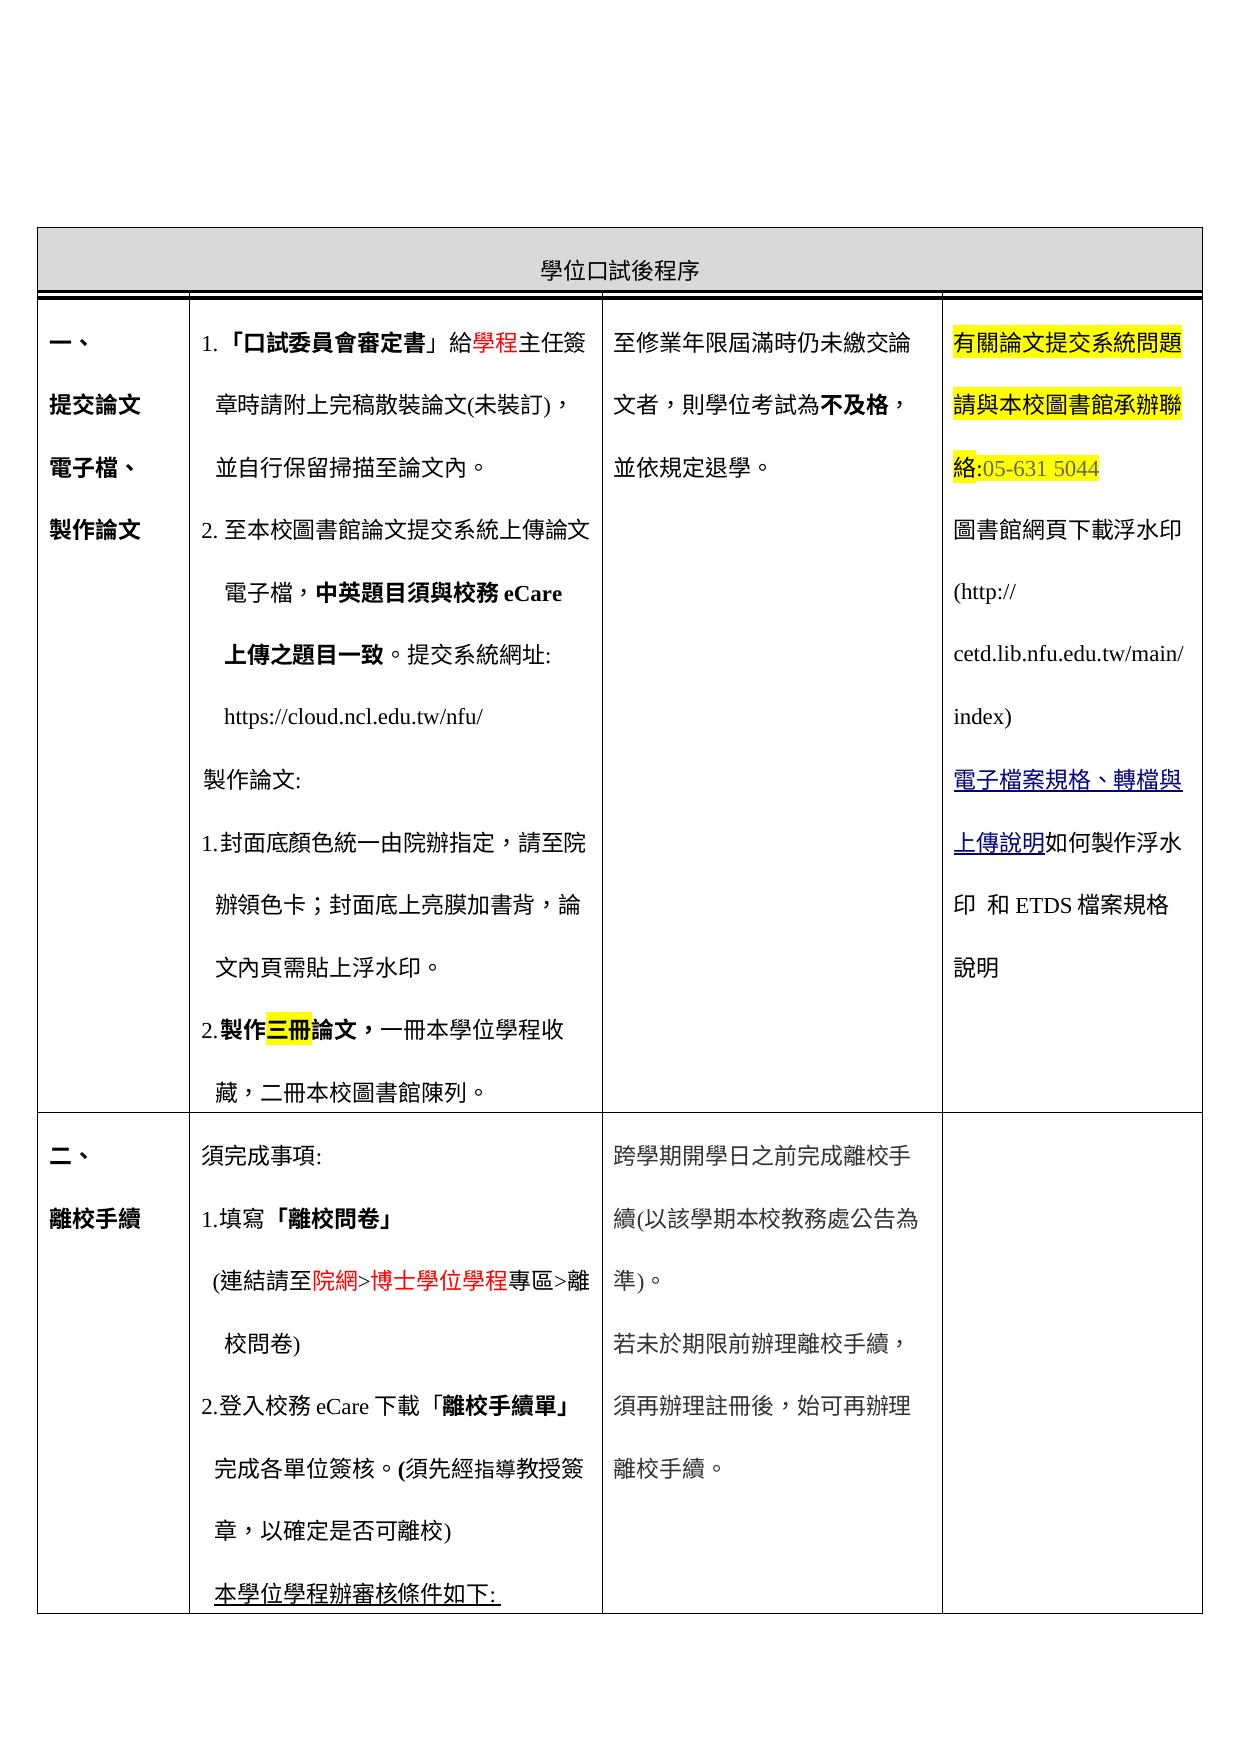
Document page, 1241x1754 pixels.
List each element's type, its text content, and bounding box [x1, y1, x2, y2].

table_cell 有關論文提交系統問題請與本校圖書館承辦聯絡:05-631 5044 圖書館網頁下載浮水印(http://cetd.lib.nfu.edu.tw/main/index) 電子檔案規格、轉檔與上傳說明如何製作浮水印 和ETDS檔案規格說明 [943, 300, 1202, 1112]
table_header 學位口試後程序 [38, 228, 1202, 290]
table_cell 至修業年限屆滿時仍未繳交論文者，則學位考試為不及格，並依規定退學。 [603, 300, 942, 1112]
table_cell 一、 提交論文 電子檔、 製作論文 [38, 300, 189, 1112]
table_cell [943, 1113, 1202, 1613]
table_cell 二、 離校手續 [38, 1113, 189, 1613]
table_cell 跨學期開學日之前完成離校手續(以該學期本校教務處公告為準)。 若未於期限前辦理離校手續，須再辦理註冊後，始可再辦理離校手續。 [603, 1113, 942, 1613]
table_cell 「口試委員會審定書」給學程主任簽章時請附上完稿散裝論文(未裝訂)，並自行保留掃描至論文內。 至本校圖書館論文提交系統上傳論文電子檔，中英題目須與校務eCare 上傳之題目一致。提交系統網址: https://cloud.ncl.edu.tw/nfu/ 製作論文: 封面底顏色統一由院辦指定，請至院辦領色卡；封面底上亮膜加書背，論文內頁需貼上浮水印。 製作三冊論文，一冊本學位學程收藏，二冊本校圖書館陳列。 [190, 300, 602, 1112]
table_cell 須完成事項: 填寫「離校問卷」 (連結請至院網>博士學位學程專區>離校問卷) 登入校務eCare下載「離校手續單」完成各單位簽核。(須先經指導教授簽章，以確定是否可離校) 本學位學程辦審核條件如下: [190, 1113, 602, 1613]
